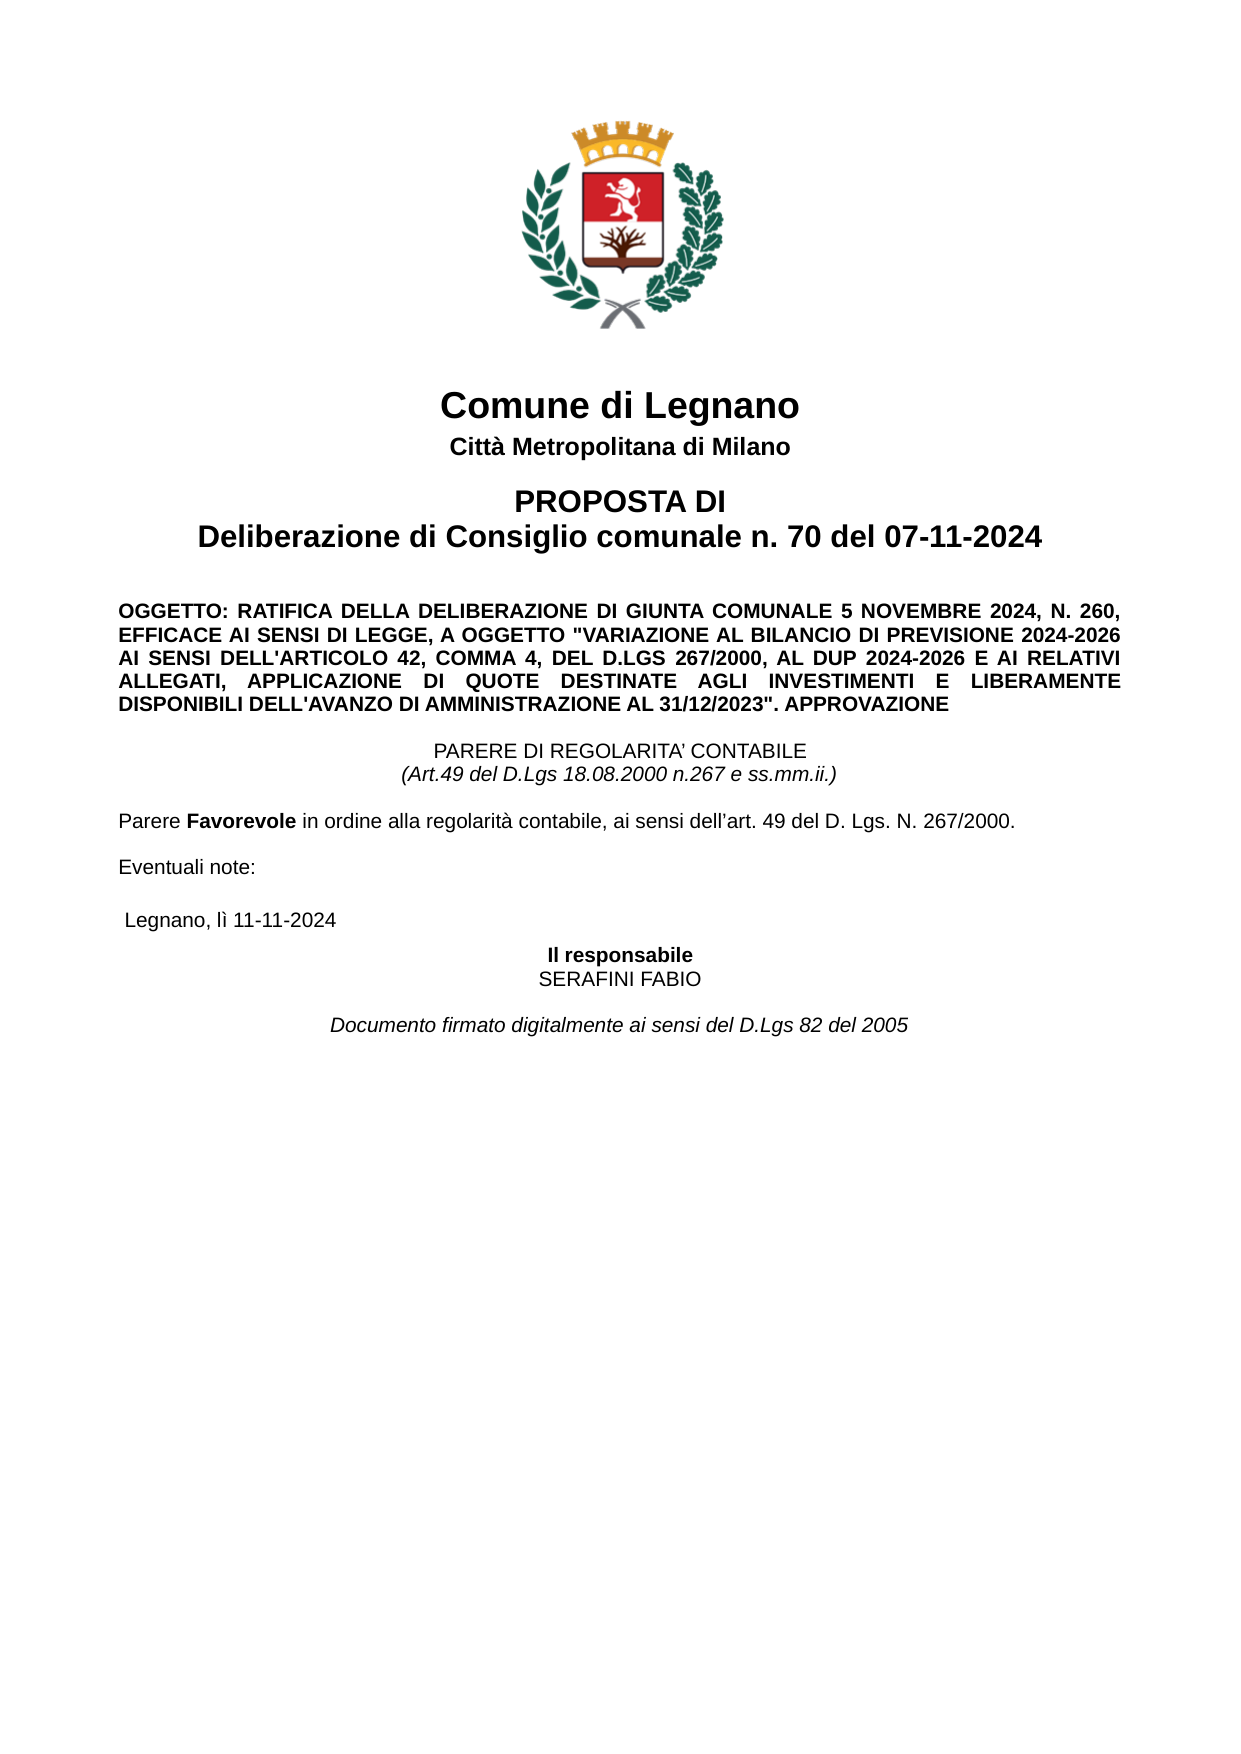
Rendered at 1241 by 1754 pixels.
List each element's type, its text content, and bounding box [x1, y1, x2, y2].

text Deliberazione di Consiglio comunale n. 70 del 07-11-2024 [118, 519, 1122, 554]
text PARERE DI REGOLARITA’ CONTABILE [118, 739, 1122, 763]
text Eventuali note: [118, 856, 1122, 879]
text Città Metropolitana di Milano [118, 433, 1122, 461]
picture [510, 118, 730, 339]
text Comune di Legnano [118, 384, 1122, 426]
text PROPOSTA DI [118, 484, 1122, 519]
text OGGETTO: RATIFICA DELLA DELIBERAZIONE DI GIUNTA COMUNALE 5 NOVEMBRE 2024, N. 260, EFFICACE AI SENSI DI LEGGE, A OGGETTO "VARIAZIONE AL BILANCIO DI PREVISIONE 2024-2026 AI SENSI DELL'ARTICOLO 42, COMMA 4, DEL D.LGS 267/2000, AL DUP 2024-2026 E AI RELATIVI ALLEGATI, APPLICAZIONE DI QUOTE DESTINATE AGLI INVESTIMENTI E LIBERAMENTE DISPONIBILI DELL'AVANZO DI AMMINISTRAZIONE AL 31/12/2023". APPROVAZIONE [118, 600, 1122, 716]
table_cell Il responsabile SERAFINI FABIO Documento firmato digitalmente ai sensi del D.Lgs 82 del 2005 [118, 938, 1122, 1043]
table_header Legnano, lì 11-11-2024 [118, 902, 1122, 938]
text (Art.49 del D.Lgs 18.08.2000 n.267 e ss.mm.ii.) [118, 763, 1122, 786]
text Parere Favorevole in ordine alla regolarità contabile, ai sensi dell’art. 49 del D. Lgs. N. 267/2000. [118, 809, 1122, 832]
